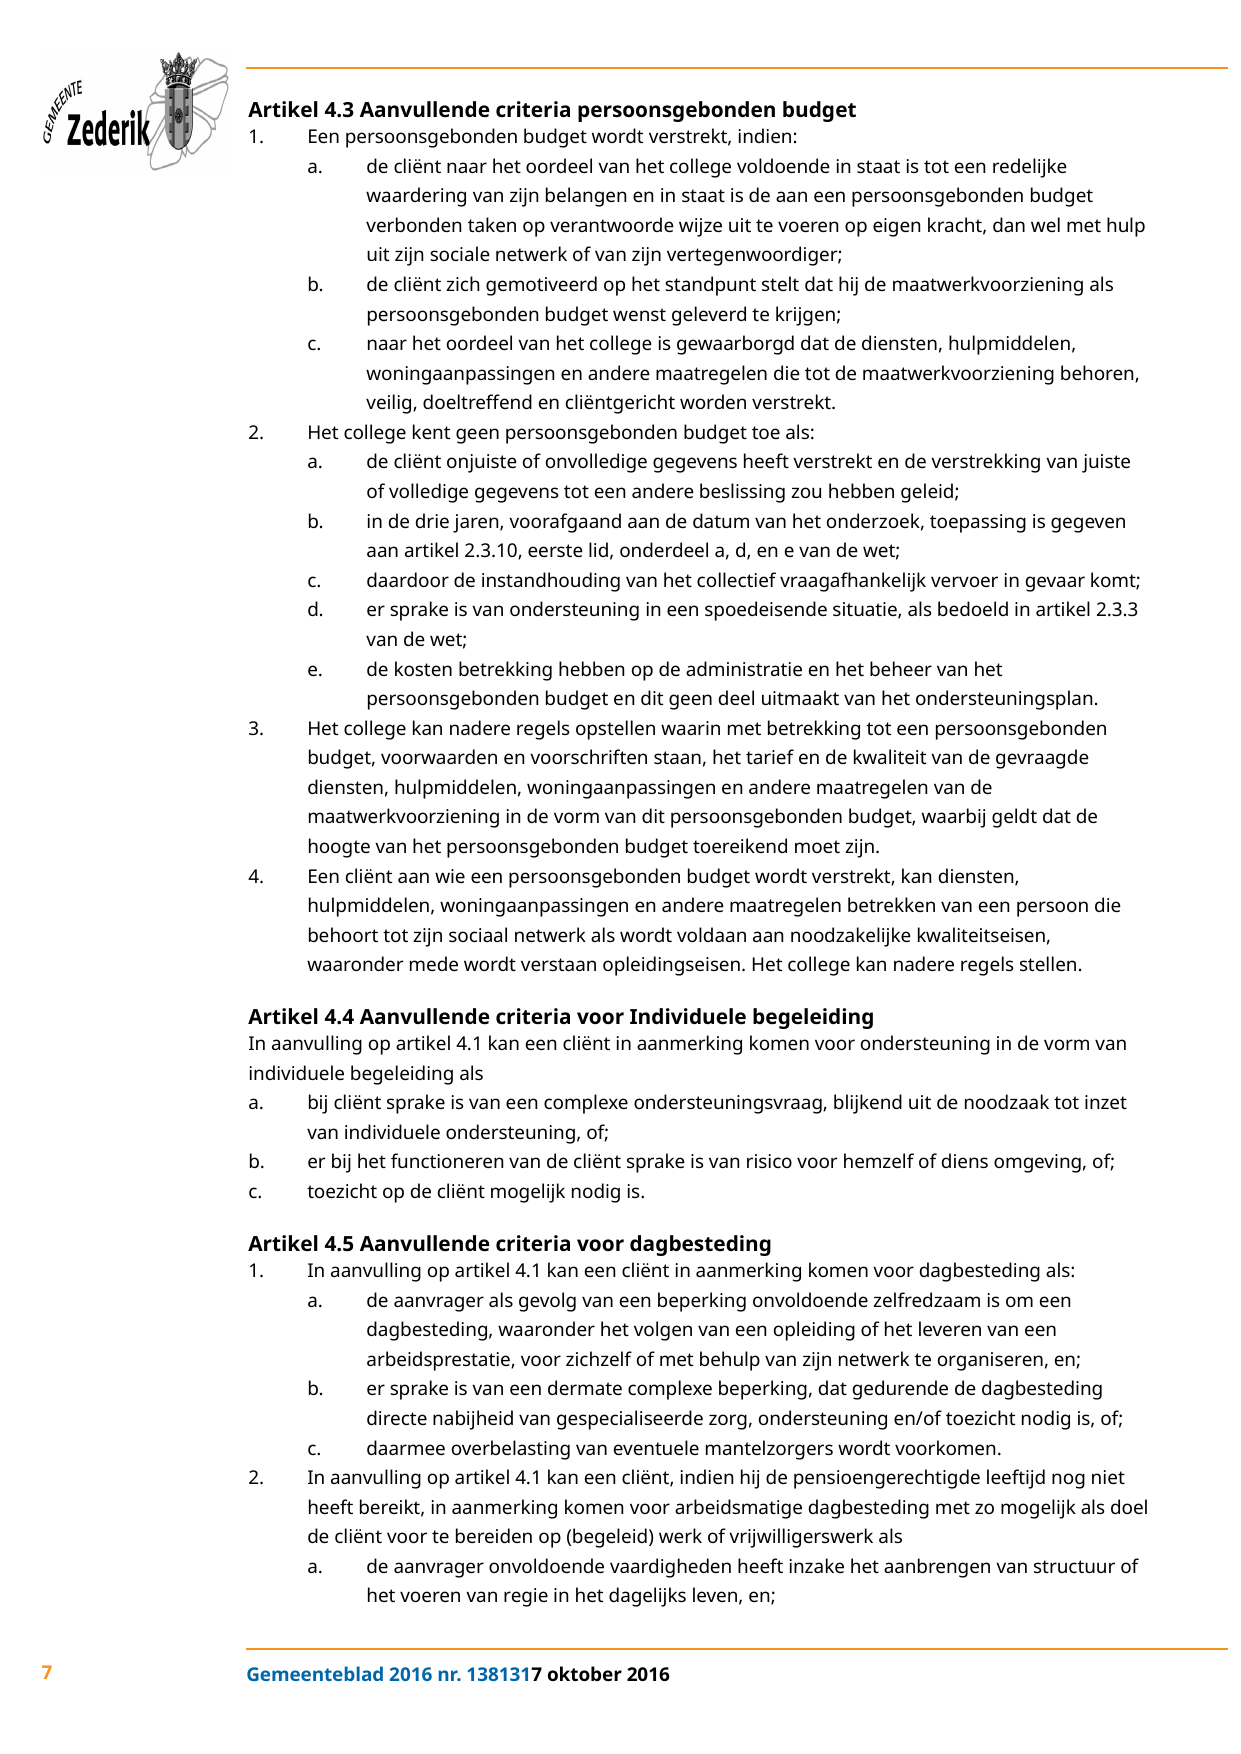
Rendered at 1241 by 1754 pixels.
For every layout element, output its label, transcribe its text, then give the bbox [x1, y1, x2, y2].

text Artikel 4.4 Aanvullende criteria voor Individuele begeleiding [248, 1002, 1152, 1030]
list daarmee overbelasting van eventuele mantelzorgers wordt voorkomen. [307, 1435, 1152, 1460]
list Een persoonsgebonden budget wordt verstrekt, indien: [248, 123, 1152, 149]
picture [41, 47, 231, 172]
list Het college kent geen persoonsgebonden budget toe als: [248, 419, 1152, 445]
list de kosten betrekking hebben op de administratie en het beheer van het persoonsgebonden budget en dit geen deel uitmaakt van het ondersteuningsplan. [307, 656, 1152, 711]
list In aanvulling op artikel 4.1 kan een cliënt in aanmerking komen voor dagbesteding als: [248, 1257, 1152, 1283]
text Artikel 4.5 Aanvullende criteria voor dagbesteding [248, 1229, 1152, 1257]
list In aanvulling op artikel 4.1 kan een cliënt, indien hij de pensioengerechtigde leeftijd nog niet heeft bereikt, in aanmerking komen voor arbeidsmatige dagbesteding met zo mogelijk als doel de cliënt voor te bereiden op (begeleid) werk of vrijwilligerswerk als [248, 1464, 1152, 1549]
list de cliënt zich gemotiveerd op het standpunt stelt dat hij de maatwerkvoorziening als persoonsgebonden budget wenst geleverd te krijgen; [307, 271, 1152, 326]
list daardoor de instandhouding van het collectief vraagafhankelijk vervoer in gevaar komt; [307, 567, 1152, 593]
list de cliënt onjuiste of onvolledige gegevens heeft verstrekt en de verstrekking van juiste of volledige gegevens tot een andere beslissing zou hebben geleid; [307, 449, 1152, 504]
list naar het oordeel van het college is gewaarborgd dat de diensten, hulpmiddelen, woningaanpassingen en andere maatregelen die tot de maatwerkvoorziening behoren, veilig, doeltreffend en cliëntgericht worden verstrekt. [307, 330, 1152, 415]
list er sprake is van ondersteuning in een spoedeisende situatie, als bedoeld in artikel 2.3.3 van de wet; [307, 597, 1152, 652]
list de aanvrager onvoldoende vaardigheden heeft inzake het aanbrengen van structuur of het voeren van regie in het dagelijks leven, en; [307, 1553, 1152, 1608]
list toezicht op de cliënt mogelijk nodig is. [248, 1178, 1152, 1204]
list Het college kan nadere regels opstellen waarin met betrekking tot een persoonsgebonden budget, voorwaarden en voorschriften staan, het tarief en de kwaliteit van de gevraagde diensten, hulpmiddelen, woningaanpassingen en andere maatregelen van de maatwerkvoorziening in de vorm van dit persoonsgebonden budget, waarbij geldt dat de hoogte van het persoonsgebonden budget toereikend moet zijn. [248, 715, 1152, 859]
text Artikel 4.3 Aanvullende criteria persoonsgebonden budget [248, 95, 1152, 123]
list er sprake is van een dermate complexe beperking, dat gedurende de dagbesteding directe nabijheid van gespecialiseerde zorg, ondersteuning en/of toezicht nodig is, of; [307, 1376, 1152, 1431]
list bij cliënt sprake is van een complexe ondersteuningsvraag, blijkend uit de noodzaak tot inzet van individuele ondersteuning, of; [248, 1089, 1152, 1145]
list Een cliënt aan wie een persoonsgebonden budget wordt verstrekt, kan diensten, hulpmiddelen, woningaanpassingen en andere maatregelen betrekken van een persoon die behoort tot zijn sociaal netwerk als wordt voldaan aan noodzakelijke kwaliteitseisen, waaronder mede wordt verstaan opleidingseisen. Het college kan nadere regels stellen. [248, 863, 1152, 977]
text In aanvulling op artikel 4.1 kan een cliënt in aanmerking komen voor ondersteuning in de vorm van individuele begeleiding als [248, 1030, 1152, 1086]
list de cliënt naar het oordeel van het college voldoende in staat is tot een redelijke waardering van zijn belangen en in staat is de aan een persoonsgebonden budget verbonden taken op verantwoorde wijze uit te voeren op eigen kracht, dan wel met hulp uit zijn sociale netwerk of van zijn vertegenwoordiger; [307, 153, 1152, 267]
list de aanvrager als gevolg van een beperking onvoldoende zelfredzaam is om een dagbesteding, waaronder het volgen van een opleiding of het leveren van een arbeidsprestatie, voor zichzelf of met behulp van zijn netwerk te organiseren, en; [307, 1287, 1152, 1372]
list in de drie jaren, voorafgaand aan de datum van het onderzoek, toepassing is gegeven aan artikel 2.3.10, eerste lid, onderdeel a, d, en e van de wet; [307, 508, 1152, 563]
list er bij het functioneren van de cliënt sprake is van risico voor hemzelf of diens omgeving, of; [248, 1149, 1152, 1174]
